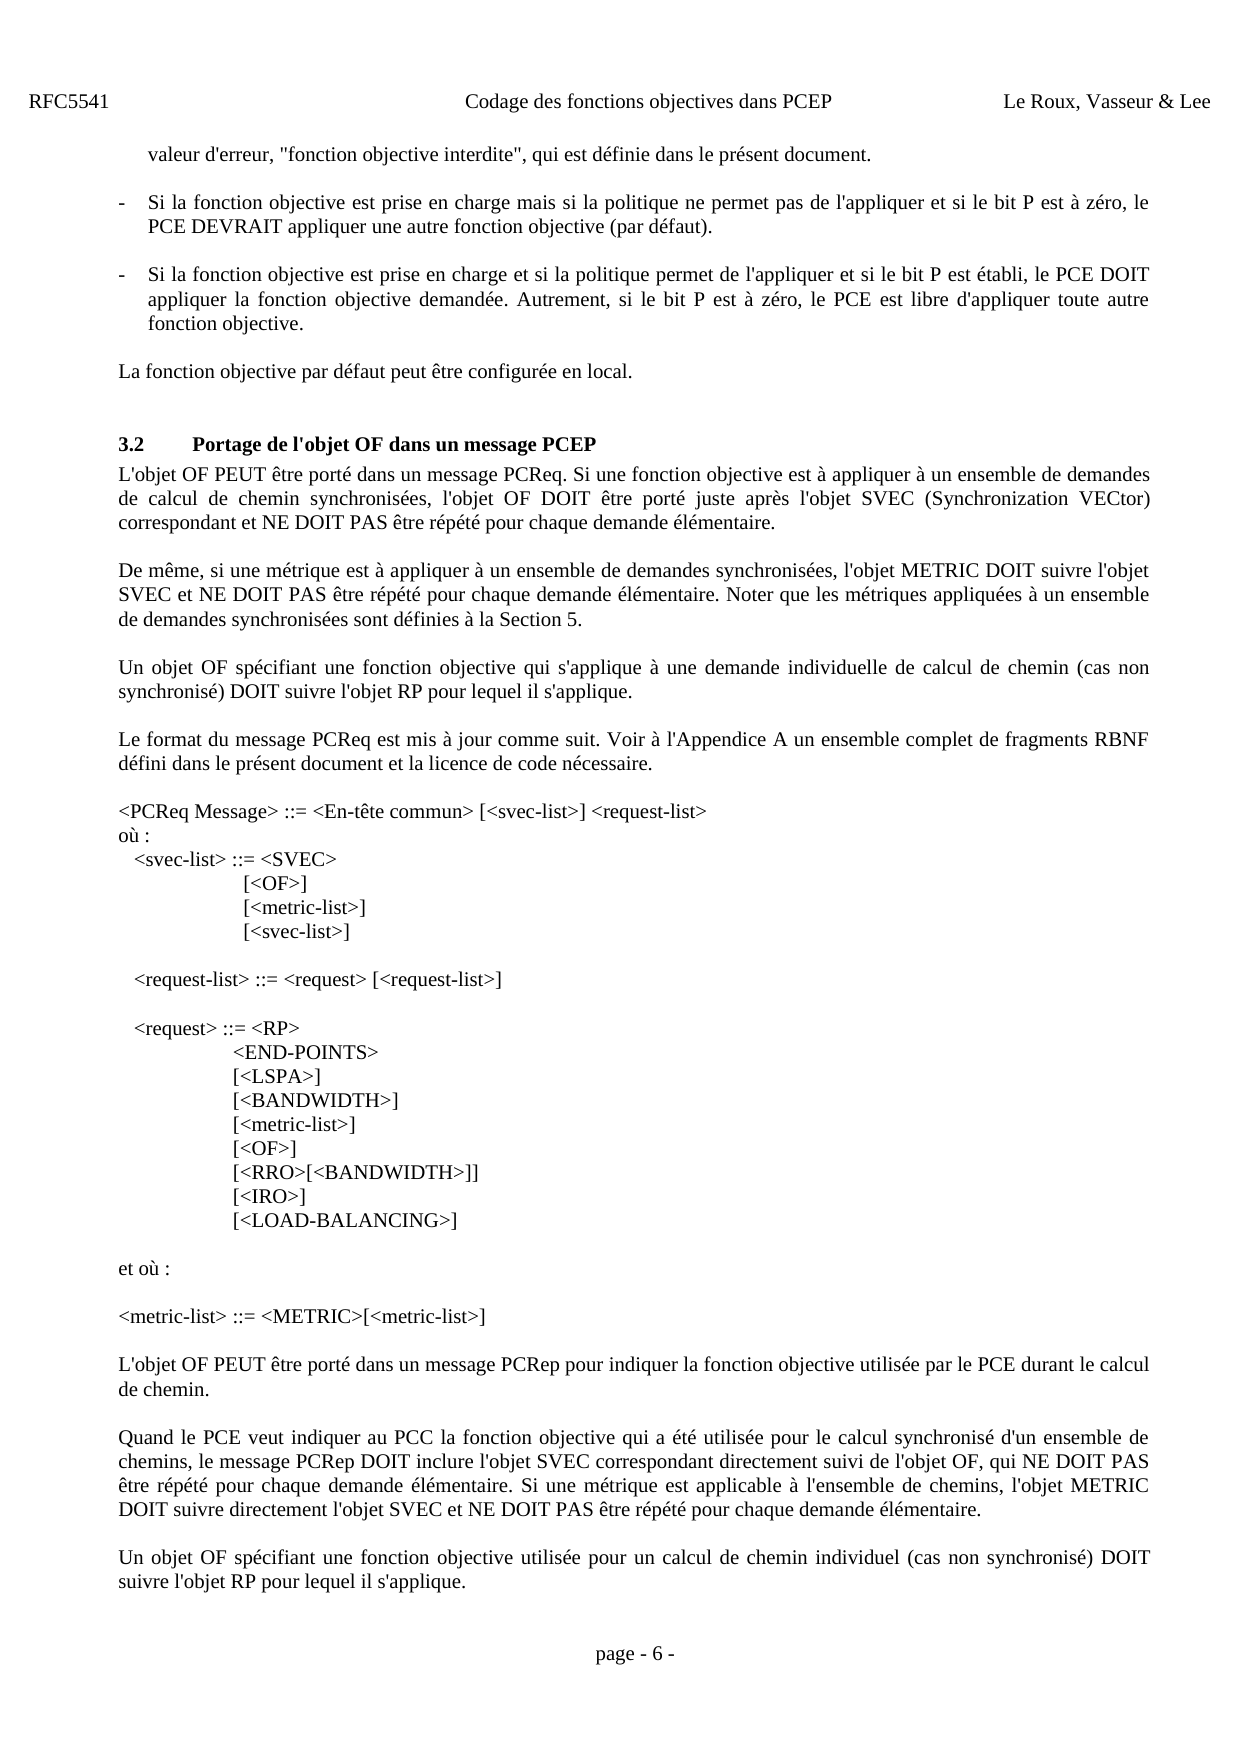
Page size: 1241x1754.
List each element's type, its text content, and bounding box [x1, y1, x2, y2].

text [<RRO>[<BANDWIDTH>]] [118, 1160, 1152, 1184]
text [<metric-list>] [118, 1112, 1152, 1136]
text - Si la fonction objective est prise en charge et si la politique permet de l'appliquer et si le bit P est établi, le PCE DOIT appliquer la fonction objective demandée. Autrement, si le bit P est à zéro, le PCE est libre d'appliquer toute autre fonction objective. [118, 262, 1152, 334]
text où : [118, 823, 1152, 847]
text L'objet OF PEUT être porté dans un message PCRep pour indiquer la fonction objective utilisée par le PCE durant le calcul de chemin. [118, 1352, 1152, 1401]
text [<metric-list>] [118, 895, 1152, 919]
text <request-list> ::= <request> [<request-list>] [118, 967, 1152, 991]
text La fonction objective par défaut peut être configurée en local. [118, 359, 1152, 383]
text [<IRO>] [118, 1184, 1152, 1208]
text [<OF>] [118, 871, 1152, 895]
text et où : [118, 1256, 1152, 1280]
text [<LSPA>] [118, 1064, 1152, 1088]
text <request> ::= <RP> [118, 1016, 1152, 1039]
text [<LOAD-BALANCING>] [118, 1208, 1152, 1232]
text Un objet OF spécifiant une fonction objective qui s'applique à une demande individuelle de calcul de chemin (cas non synchronisé) DOIT suivre l'objet RP pour lequel il s'applique. [118, 654, 1152, 703]
text <metric-list> ::= <METRIC>[<metric-list>] [118, 1304, 1152, 1328]
text Un objet OF spécifiant une fonction objective utilisée pour un calcul de chemin individuel (cas non synchronisé) DOIT suivre l'objet RP pour lequel il s'applique. [118, 1545, 1152, 1593]
text [<svec-list>] [118, 919, 1152, 943]
text Le format du message PCReq est mis à jour comme suit. Voir à l'Appendice A un ensemble complet de fragments RBNF défini dans le présent document et la licence de code nécessaire. [118, 727, 1152, 775]
text - Si la fonction objective est prise en charge mais si la politique ne permet pas de l'appliquer et si le bit P est à zéro, le PCE DEVRAIT appliquer une autre fonction objective (par défaut). [118, 190, 1152, 238]
text [<OF>] [118, 1136, 1152, 1160]
text valeur d'erreur, "fonction objective interdite", qui est définie dans le présent document. [118, 142, 1152, 166]
text L'objet OF PEUT être porté dans un message PCReq. Si une fonction objective est à appliquer à un ensemble de demandes de calcul de chemin synchronisées, l'objet OF DOIT être porté juste après l'objet SVEC (Synchronization VECtor) correspondant et NE DOIT PAS être répété pour chaque demande élémentaire. [118, 462, 1152, 534]
text <PCReq Message> ::= <En-tête commun> [<svec-list>] <request-list> [118, 799, 1152, 823]
text [<BANDWIDTH>] [118, 1088, 1152, 1112]
text De même, si une métrique est à appliquer à un ensemble de demandes synchronisées, l'objet METRIC DOIT suivre l'objet SVEC et NE DOIT PAS être répété pour chaque demande élémentaire. Noter que les métriques appliquées à un ensemble de demandes synchronisées sont définies à la Section 5. [118, 558, 1152, 631]
subtitle 3.2 Portage de l'objet OF dans un message PCEP [118, 432, 1152, 456]
text <END-POINTS> [118, 1039, 1152, 1064]
text Quand le PCE veut indiquer au PCC la fonction objective qui a été utilisée pour le calcul synchronisé d'un ensemble de chemins, le message PCRep DOIT inclure l'objet SVEC correspondant directement suivi de l'objet OF, qui NE DOIT PAS être répété pour chaque demande élémentaire. Si une métrique est applicable à l'ensemble de chemins, l'objet METRIC DOIT suivre directement l'objet SVEC et NE DOIT PAS être répété pour chaque demande élémentaire. [118, 1424, 1152, 1521]
text <svec-list> ::= <SVEC> [118, 847, 1152, 871]
